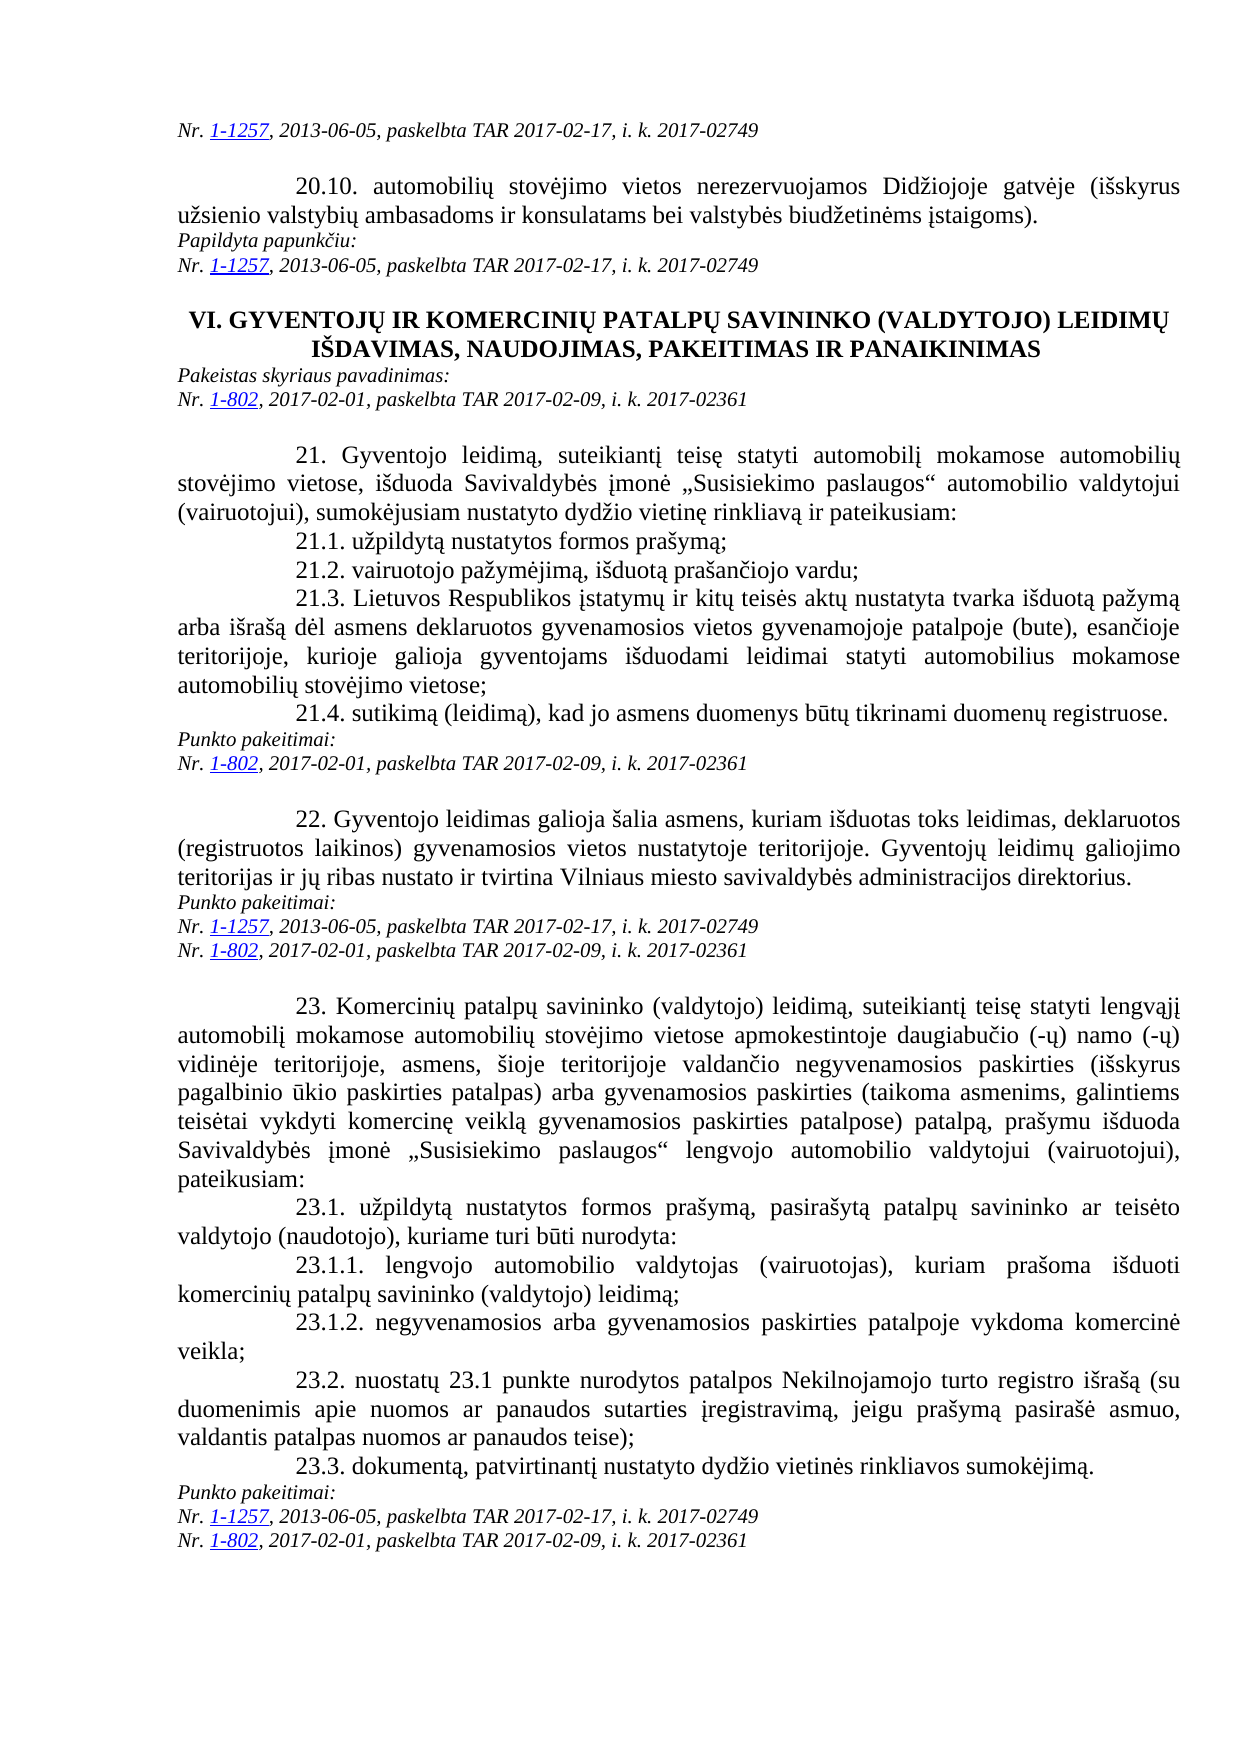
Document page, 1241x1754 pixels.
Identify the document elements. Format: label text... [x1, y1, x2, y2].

text Pakeistas skyriaus pavadinimas: [177, 363, 1181, 387]
text 21.3. Lietuvos Respublikos įstatymų ir kitų teisės aktų nustatyta tvarka išduotą pažymą arba išrašą dėl asmens deklaruotos gyvenamosios vietos gyvenamojoje patalpoje (bute), esančioje teritorijoje, kurioje galioja gyventojams išduodami leidimai statyti automobilius mokamose automobilių stovėjimo vietose; [177, 583, 1181, 698]
text 23.1.1. lengvojo automobilio valdytojas (vairuotojas), kuriam prašoma išduoti komercinių patalpų savininko (valdytojo) leidimą; [177, 1250, 1181, 1307]
text 23.2. nuostatų 23.1 punkte nurodytos patalpos Nekilnojamojo turto registro išrašą (su duomenimis apie nuomos ar panaudos sutarties įregistravimą, jeigu prašymą pasirašė asmuo, valdantis patalpas nuomos ar panaudos teise); [177, 1365, 1181, 1451]
text Nr. 1-802, 2017-02-01, paskelbta TAR 2017-02-09, i. k. 2017-02361 [177, 751, 1181, 775]
text Nr. 1-802, 2017-02-01, paskelbta TAR 2017-02-09, i. k. 2017-02361 [177, 387, 1181, 411]
text Punkto pakeitimai: [177, 1480, 1181, 1504]
text 21.1. užpildytą nustatytos formos prašymą; [177, 526, 1181, 555]
text Papildyta papunkčiu: [177, 228, 1181, 252]
text Nr. 1-1257, 2013-06-05, paskelbta TAR 2017-02-17, i. k. 2017-02749 [177, 118, 1181, 142]
text Nr. 1-802, 2017-02-01, paskelbta TAR 2017-02-09, i. k. 2017-02361 [177, 1528, 1181, 1552]
text 23.1.2. negyvenamosios arba gyvenamosios paskirties patalpoje vykdoma komercinė veikla; [177, 1307, 1181, 1365]
text 21. Gyventojo leidimą, suteikiantį teisę statyti automobilį mokamose automobilių stovėjimo vietose, išduoda Savivaldybės įmonė „Susisiekimo paslaugos“ automobilio valdytojui (vairuotojui), sumokėjusiam nustatyto dydžio vietinę rinkliavą ir pateikusiam: [177, 440, 1181, 526]
text 23.1. užpildytą nustatytos formos prašymą, pasirašytą patalpų savininko ar teisėto valdytojo (naudotojo), kuriame turi būti nurodyta: [177, 1192, 1181, 1250]
text 22. Gyventojo leidimas galioja šalia asmens, kuriam išduotas toks leidimas, deklaruotos (registruotos laikinos) gyvenamosios vietos nustatytoje teritorijoje. Gyventojų leidimų galiojimo teritorijas ir jų ribas nustato ir tvirtina Vilniaus miesto savivaldybės administracijos direktorius. [177, 804, 1181, 890]
text 23.3. dokumentą, patvirtinantį nustatyto dydžio vietinės rinkliavos sumokėjimą. [177, 1451, 1181, 1480]
text 21.2. vairuotojo pažymėjimą, išduotą prašančiojo vardu; [177, 555, 1181, 583]
text Nr. 1-1257, 2013-06-05, paskelbta TAR 2017-02-17, i. k. 2017-02749 [177, 252, 1181, 277]
text 23. Komercinių patalpų savininko (valdytojo) leidimą, suteikiantį teisę statyti lengvąjį automobilį mokamose automobilių stovėjimo vietose apmokestintoje daugiabučio (-ų) namo (-ų) vidinėje teritorijoje, asmens, šioje teritorijoje valdančio negyvenamosios paskirties (išskyrus pagalbinio ūkio paskirties patalpas) arba gyvenamosios paskirties (taikoma asmenims, galintiems teisėtai vykdyti komercinę veiklą gyvenamosios paskirties patalpose) patalpą, prašymu išduoda Savivaldybės įmonė „Susisiekimo paslaugos“ lengvojo automobilio valdytojui (vairuotojui), pateikusiam: [177, 991, 1181, 1192]
text Punkto pakeitimai: [177, 727, 1181, 751]
text Nr. 1-1257, 2013-06-05, paskelbta TAR 2017-02-17, i. k. 2017-02749 [177, 914, 1181, 938]
text 21.4. sutikimą (leidimą), kad jo asmens duomenys būtų tikrinami duomenų registruose. [177, 698, 1181, 727]
text VI. GYVENTOJŲ IR KOMERCINIŲ PATALPŲ SAVININKO (VALDYTOJO) LEIDIMŲ IŠDAVIMAS, NAUDOJIMAS, PAKEITIMAS IR PANAIKINIMAS [177, 305, 1181, 363]
text Nr. 1-802, 2017-02-01, paskelbta TAR 2017-02-09, i. k. 2017-02361 [177, 938, 1181, 962]
text Punkto pakeitimai: [177, 890, 1181, 914]
text 20.10. automobilių stovėjimo vietos nerezervuojamos Didžiojoje gatvėje (išskyrus užsienio valstybių ambasadoms ir konsulatams bei valstybės biudžetinėms įstaigoms). [177, 171, 1181, 228]
text Nr. 1-1257, 2013-06-05, paskelbta TAR 2017-02-17, i. k. 2017-02749 [177, 1504, 1181, 1528]
